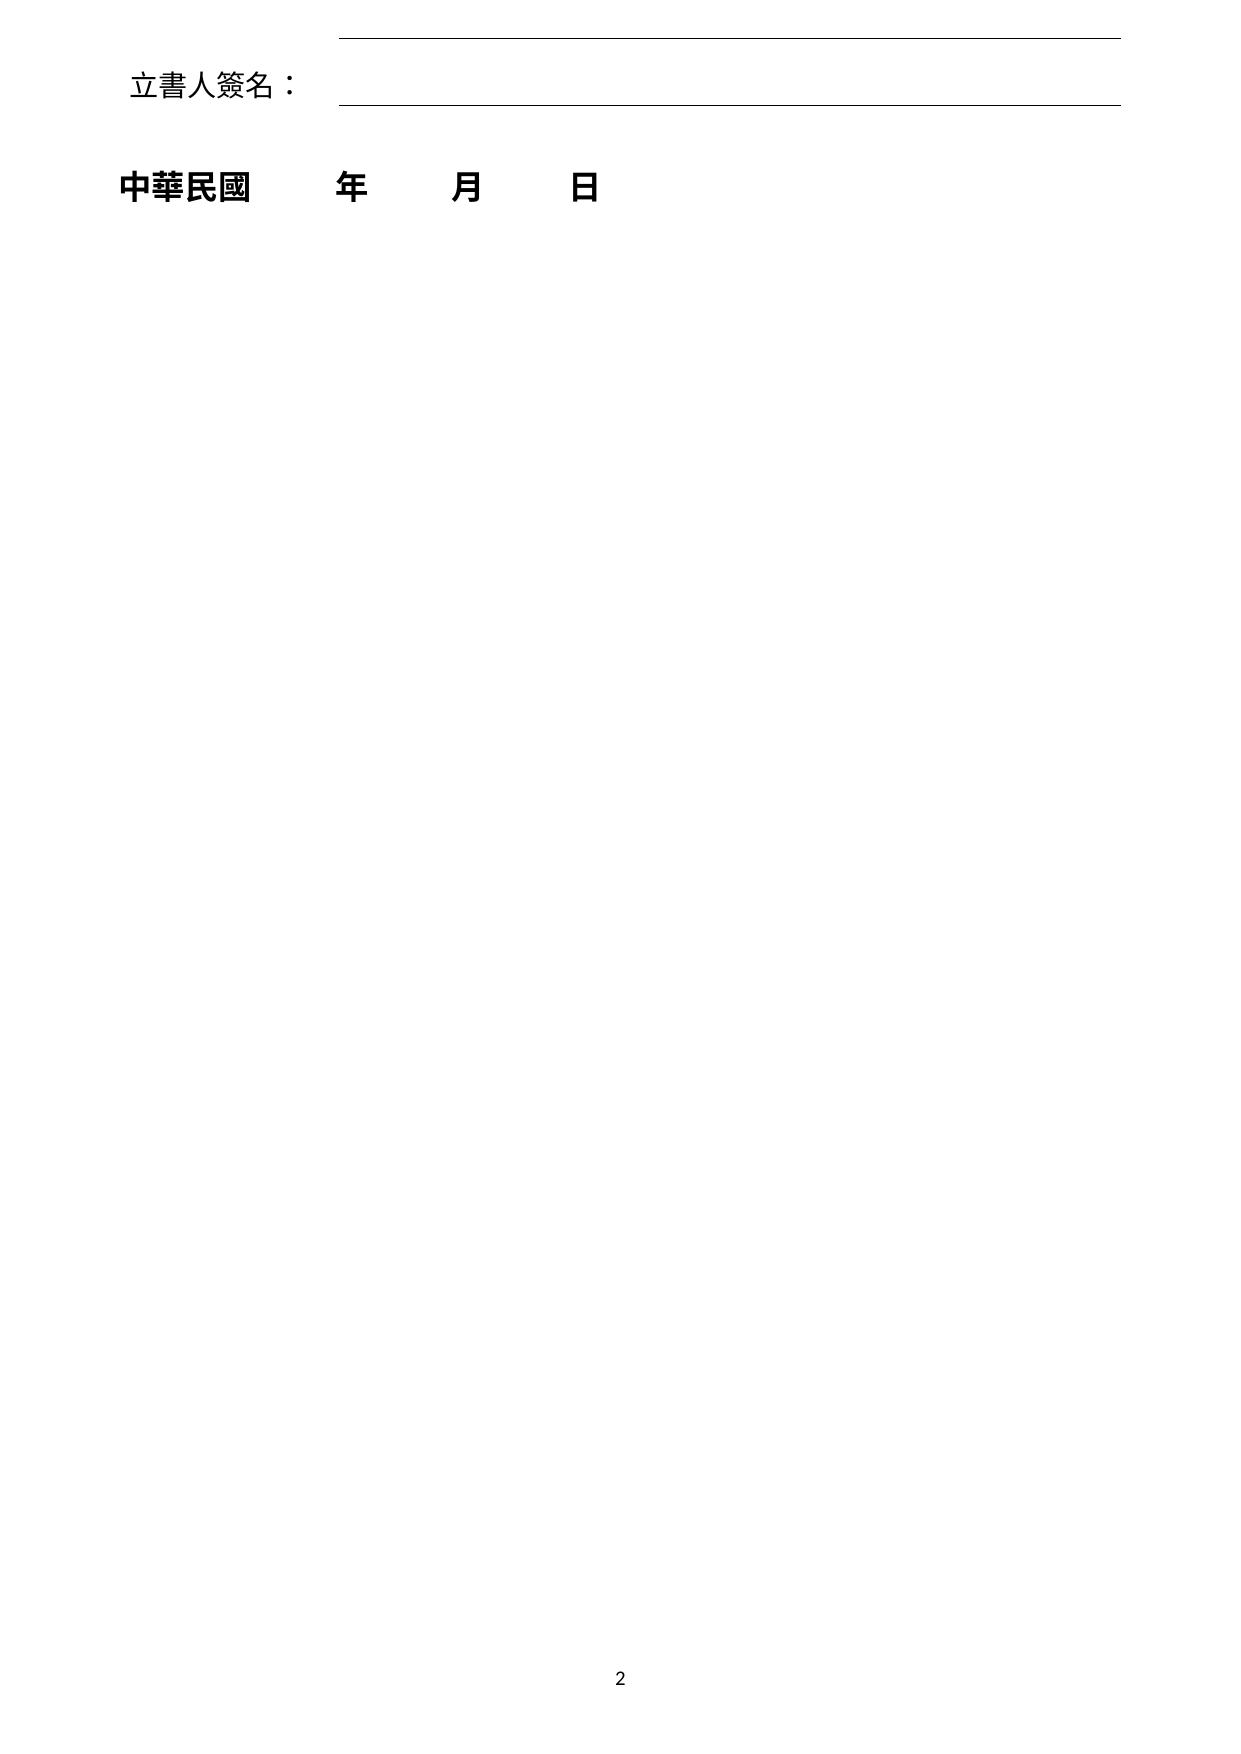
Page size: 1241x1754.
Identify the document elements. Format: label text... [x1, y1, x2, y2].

table_header 立書人簽名： [118, 38, 339, 105]
table_cell [339, 39, 1121, 105]
text 中華民國 年 月 日 [118, 144, 1122, 206]
